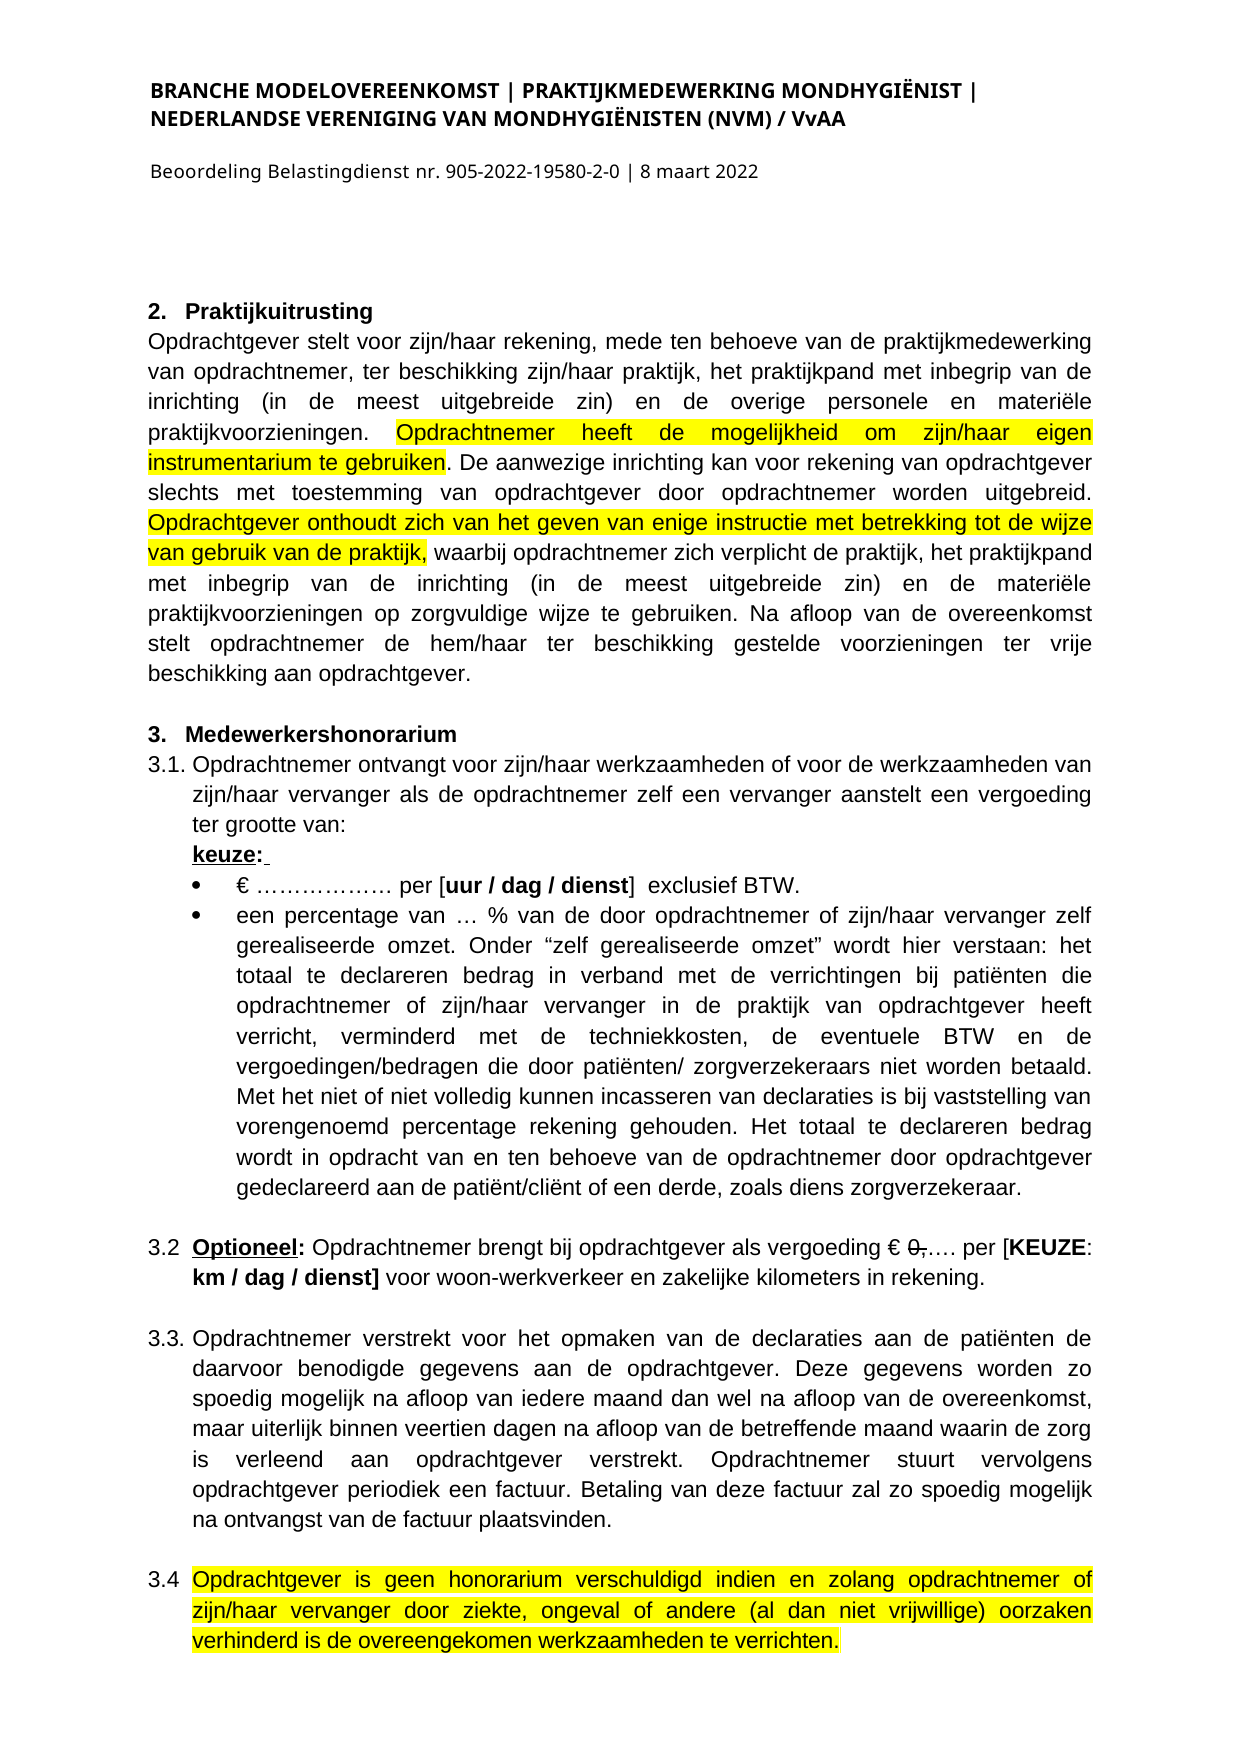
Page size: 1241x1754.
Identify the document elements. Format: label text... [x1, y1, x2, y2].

text 3.2 Optioneel: Opdrachtnemer brengt bij opdrachtgever als vergoeding € 0,…. per [KEUZE: km / dag / dienst] voor woon-werkverkeer en zakelijke kilometers in rekening. [148, 1234, 1093, 1291]
text 3.1. Opdrachtnemer ontvangt voor zijn/haar werkzaamheden of voor de werkzaamheden van zijn/haar vervanger als de opdrachtnemer zelf een vervanger aanstelt een vergoeding ter grootte van: [148, 751, 1093, 837]
text 2. Praktijkuitrusting [148, 298, 1093, 324]
list een percentage van … % van de door opdrachtnemer of zijn/haar vervanger zelf gerealiseerde omzet. Onder “zelf gerealiseerde omzet” wordt hier verstaan: het totaal te declareren bedrag in verband met de verrichtingen bij patiënten die opdrachtnemer of zijn/haar vervanger in de praktijk van opdrachtgever heeft verricht, verminderd met de techniekkosten, de eventuele BTW en de vergoedingen/bedragen die door patiënten/ zorgverzekeraars niet worden betaald. Met het niet of niet volledig kunnen incasseren van declaraties is bij vaststelling van vorengenoemd percentage rekening gehouden. Het totaal te declareren bedrag wordt in opdracht van en ten behoeve van de opdrachtnemer door opdrachtgever gedeclareerd aan de patiënt/cliënt of een derde, zoals diens zorgverzekeraar. [192, 902, 1093, 1200]
text 3.3. Opdrachtnemer verstrekt voor het opmaken van de declaraties aan de patiënten de daarvoor benodigde gegevens aan de opdrachtgever. Deze gegevens worden zo spoedig mogelijk na afloop van iedere maand dan wel na afloop van de overeenkomst, maar uiterlijk binnen veertien dagen na afloop van de betreffende maand waarin de zorg is verleend aan opdrachtgever verstrekt. Opdrachtnemer stuurt vervolgens opdrachtgever periodiek een factuur. Betaling van deze factuur zal zo spoedig mogelijk na ontvangst van de factuur plaatsvinden. [148, 1325, 1093, 1532]
text 3. Medewerkershonorarium [148, 721, 1093, 747]
text keuze: [192, 841, 1093, 868]
list € ……………… per [uur / dag / dienst] exclusief BTW. [192, 872, 1093, 898]
text 3.4 Opdrachtgever is geen honorarium verschuldigd indien en zolang opdrachtnemer of zijn/haar vervanger door ziekte, ongeval of andere (al dan niet vrijwillige) oorzaken verhinderd is de overeengekomen werkzaamheden te verrichten. [148, 1566, 1093, 1653]
text Opdrachtgever stelt voor zijn/haar rekening, mede ten behoeve van de praktijkmedewerking van opdrachtnemer, ter beschikking zijn/haar praktijk, het praktijkpand met inbegrip van de inrichting (in de meest uitgebreide zin) en de overige personele en materiële praktijkvoorzieningen. Opdrachtnemer heeft de mogelijkheid om zijn/haar eigen instrumentarium te gebruiken. De aanwezige inrichting kan voor rekening van opdrachtgever slechts met toestemming van opdrachtgever door opdrachtnemer worden uitgebreid. Opdrachtgever onthoudt zich van het geven van enige instructie met betrekking tot de wijze van gebruik van de praktijk, waarbij opdrachtnemer zich verplicht de praktijk, het praktijkpand met inbegrip van de inrichting (in de meest uitgebreide zin) en de materiële praktijkvoorzieningen op zorgvuldige wijze te gebruiken. Na afloop van de overeenkomst stelt opdrachtnemer de hem/haar ter beschikking gestelde voorzieningen ter vrije beschikking aan opdrachtgever. [148, 328, 1093, 686]
